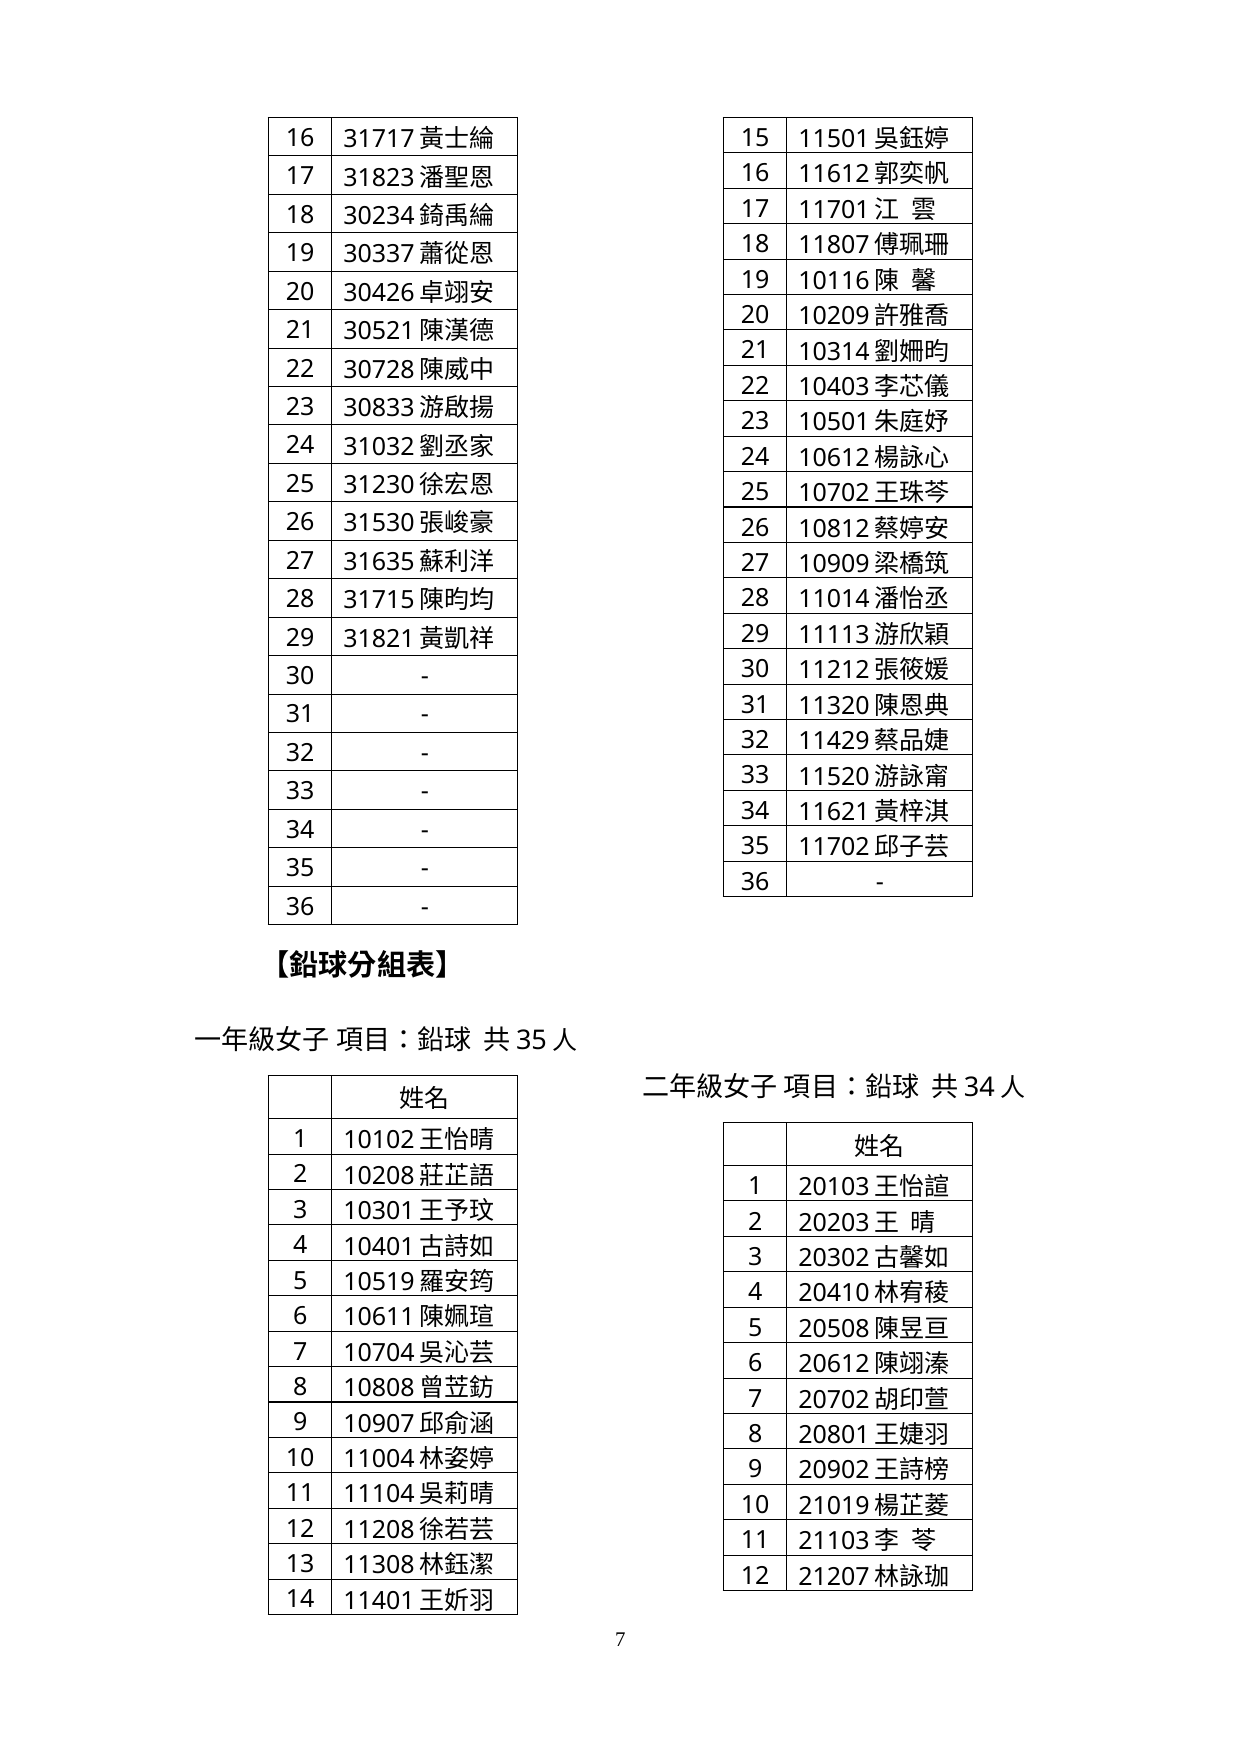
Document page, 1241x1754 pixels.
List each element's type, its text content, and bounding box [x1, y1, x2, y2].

table_cell 10116陳 馨 [787, 260, 972, 294]
table_cell 25 [724, 472, 786, 506]
table_cell - [332, 810, 517, 847]
table_cell 19 [269, 233, 331, 271]
table_cell 12 [724, 1556, 786, 1590]
table_cell 31 [269, 695, 331, 732]
table_cell 11702邱子芸 [787, 826, 972, 861]
table_cell 35 [724, 826, 786, 861]
table_cell 10209許雅喬 [787, 295, 972, 329]
table_cell - [332, 695, 517, 732]
table_cell 29 [724, 614, 786, 648]
table_cell 10501朱庭妤 [787, 401, 972, 436]
table_cell 2 [269, 1155, 331, 1189]
table_cell 20902王詩榜 [787, 1449, 972, 1484]
table_cell 21103李 苓 [787, 1520, 972, 1554]
table_cell 23 [724, 401, 786, 436]
table_cell 16 [269, 118, 331, 155]
table_cell 30234錡禹綸 [332, 195, 517, 232]
table_cell 7 [724, 1379, 786, 1413]
table_cell 10909梁橋筑 [787, 543, 972, 577]
table_cell 20103王怡諠 [787, 1166, 972, 1200]
table_cell 31823潘聖恩 [332, 156, 517, 194]
table_cell 20203王 晴 [787, 1201, 972, 1236]
table_cell - [332, 771, 517, 809]
table_cell 31715陳昀均 [332, 579, 517, 617]
table_cell - [787, 862, 972, 896]
table_cell 10702王珠芩 [787, 472, 972, 506]
table_cell 31821黃凱祥 [332, 618, 517, 655]
table_cell 34 [269, 810, 331, 847]
text 一年級女子 項目：鉛球 共35人 [187, 1000, 598, 1075]
table_cell 6 [269, 1296, 331, 1331]
table_cell 10907邱俞涵 [332, 1403, 517, 1437]
table_cell 10612楊詠心 [787, 437, 972, 471]
table_cell 28 [269, 579, 331, 617]
table_cell 11701江 雲 [787, 189, 972, 223]
table_cell 20508陳昱亘 [787, 1308, 972, 1342]
table_cell 22 [724, 366, 786, 400]
table_cell 33 [269, 771, 331, 809]
table_cell 12 [269, 1509, 331, 1543]
table_cell 11004林姿婷 [332, 1438, 517, 1472]
table_cell 21019楊芷菱 [787, 1485, 972, 1519]
table_cell 31230徐宏恩 [332, 464, 517, 501]
table_cell 10704吳沁芸 [332, 1332, 517, 1366]
table_cell 10301王予玟 [332, 1190, 517, 1224]
table_cell 9 [269, 1403, 331, 1437]
table_cell 31530張峻豪 [332, 502, 517, 540]
table_cell 4 [269, 1225, 331, 1260]
table_cell 14 [269, 1580, 331, 1614]
table_cell 30521陳漢德 [332, 310, 517, 347]
table_cell 22 [269, 349, 331, 386]
table_cell 31 [724, 685, 786, 719]
table_cell 35 [269, 848, 331, 886]
table_cell 18 [269, 195, 331, 232]
table_cell 30728陳威中 [332, 349, 517, 386]
table_cell 31635蘇利洋 [332, 541, 517, 578]
table_cell 10812蔡婷安 [787, 508, 972, 542]
table_cell 11212張筱媛 [787, 649, 972, 683]
table_cell 31032劉丞家 [332, 425, 517, 463]
table_cell 11 [724, 1520, 786, 1554]
table_cell 11807傅珮珊 [787, 224, 972, 258]
table_cell 11208徐若芸 [332, 1509, 517, 1543]
table_cell 30426卓翊安 [332, 272, 517, 309]
table_cell 32 [724, 720, 786, 754]
table_cell 20801王婕羽 [787, 1414, 972, 1448]
table_cell - [332, 733, 517, 770]
table_cell 10 [724, 1485, 786, 1519]
table_cell - [332, 887, 517, 924]
table_cell 21 [724, 330, 786, 365]
table_cell 30337蕭從恩 [332, 233, 517, 271]
table_cell 4 [724, 1272, 786, 1307]
table_cell 30 [724, 649, 786, 683]
table_cell 5 [724, 1308, 786, 1342]
table_cell 24 [724, 437, 786, 471]
table_cell 21 [269, 310, 331, 347]
table_cell 11 [269, 1473, 331, 1508]
table_cell 21207林詠珈 [787, 1556, 972, 1590]
table_cell 11104吳莉晴 [332, 1473, 517, 1508]
table_cell 10 [269, 1438, 331, 1472]
table_cell - [332, 848, 517, 886]
table_cell 24 [269, 425, 331, 463]
table_cell 27 [269, 541, 331, 578]
table_cell 11014潘怡丞 [787, 578, 972, 613]
table_cell 20612陳翊溱 [787, 1343, 972, 1377]
table_cell 26 [269, 502, 331, 540]
table_cell 17 [724, 189, 786, 223]
text 【鉛球分組表】 [187, 925, 598, 1000]
table_cell 30 [269, 656, 331, 693]
table_cell 17 [269, 156, 331, 194]
table_cell 3 [269, 1190, 331, 1224]
table_cell 1 [724, 1166, 786, 1200]
table_header [724, 1123, 786, 1165]
table_header 姓名 [787, 1123, 972, 1165]
table_cell 20302古馨如 [787, 1237, 972, 1271]
table_cell 10401古詩如 [332, 1225, 517, 1260]
table_cell 10808曾苙鈁 [332, 1367, 517, 1401]
table_cell 11429蔡品婕 [787, 720, 972, 754]
table_cell 8 [724, 1414, 786, 1448]
table_cell 11520游詠甯 [787, 755, 972, 790]
table_cell 2 [724, 1201, 786, 1236]
table_cell 7 [269, 1332, 331, 1366]
table_cell 10611陳姵瑄 [332, 1296, 517, 1331]
table_cell 1 [269, 1119, 331, 1153]
table_cell 36 [724, 862, 786, 896]
table_cell 18 [724, 224, 786, 258]
table_cell 5 [269, 1261, 331, 1295]
table_cell 23 [269, 387, 331, 424]
table_cell 25 [269, 464, 331, 501]
table_cell 11320陳恩典 [787, 685, 972, 719]
table_cell 20702胡印萱 [787, 1379, 972, 1413]
table_cell 33 [724, 755, 786, 790]
table_cell 13 [269, 1544, 331, 1578]
table_cell 28 [724, 578, 786, 613]
table_cell 6 [724, 1343, 786, 1377]
table_cell 10519羅安筠 [332, 1261, 517, 1295]
table_header [269, 1076, 331, 1118]
table_cell 10102王怡晴 [332, 1119, 517, 1153]
table_header 姓名 [332, 1076, 517, 1118]
table_cell 11113游欣穎 [787, 614, 972, 648]
table_cell 30833游啟揚 [332, 387, 517, 424]
table_cell 11612郭奕帆 [787, 153, 972, 188]
table_cell 8 [269, 1367, 331, 1401]
table_cell 15 [724, 118, 786, 152]
table_cell 11308林鈺潔 [332, 1544, 517, 1578]
text 二年級女子 項目：鉛球 共34人 [642, 1047, 1053, 1122]
table_cell 31717黃士綸 [332, 118, 517, 155]
table_cell 16 [724, 153, 786, 188]
table_cell 36 [269, 887, 331, 924]
table_cell 9 [724, 1449, 786, 1484]
table_cell 19 [724, 260, 786, 294]
table_cell 32 [269, 733, 331, 770]
table_cell 20 [724, 295, 786, 329]
table_cell 27 [724, 543, 786, 577]
table_cell 20 [269, 272, 331, 309]
table_cell 11621黃梓淇 [787, 791, 972, 825]
table_cell 26 [724, 508, 786, 542]
table_cell 10314劉姍昀 [787, 330, 972, 365]
table_cell 20410林宥稜 [787, 1272, 972, 1307]
table_cell - [332, 656, 517, 693]
table_cell 10208莊芷語 [332, 1155, 517, 1189]
table_cell 11401王妡羽 [332, 1580, 517, 1614]
table_cell 11501吳鈺婷 [787, 118, 972, 152]
table_cell 34 [724, 791, 786, 825]
table_cell 10403李芯儀 [787, 366, 972, 400]
table_cell 3 [724, 1237, 786, 1271]
table_cell 29 [269, 618, 331, 655]
